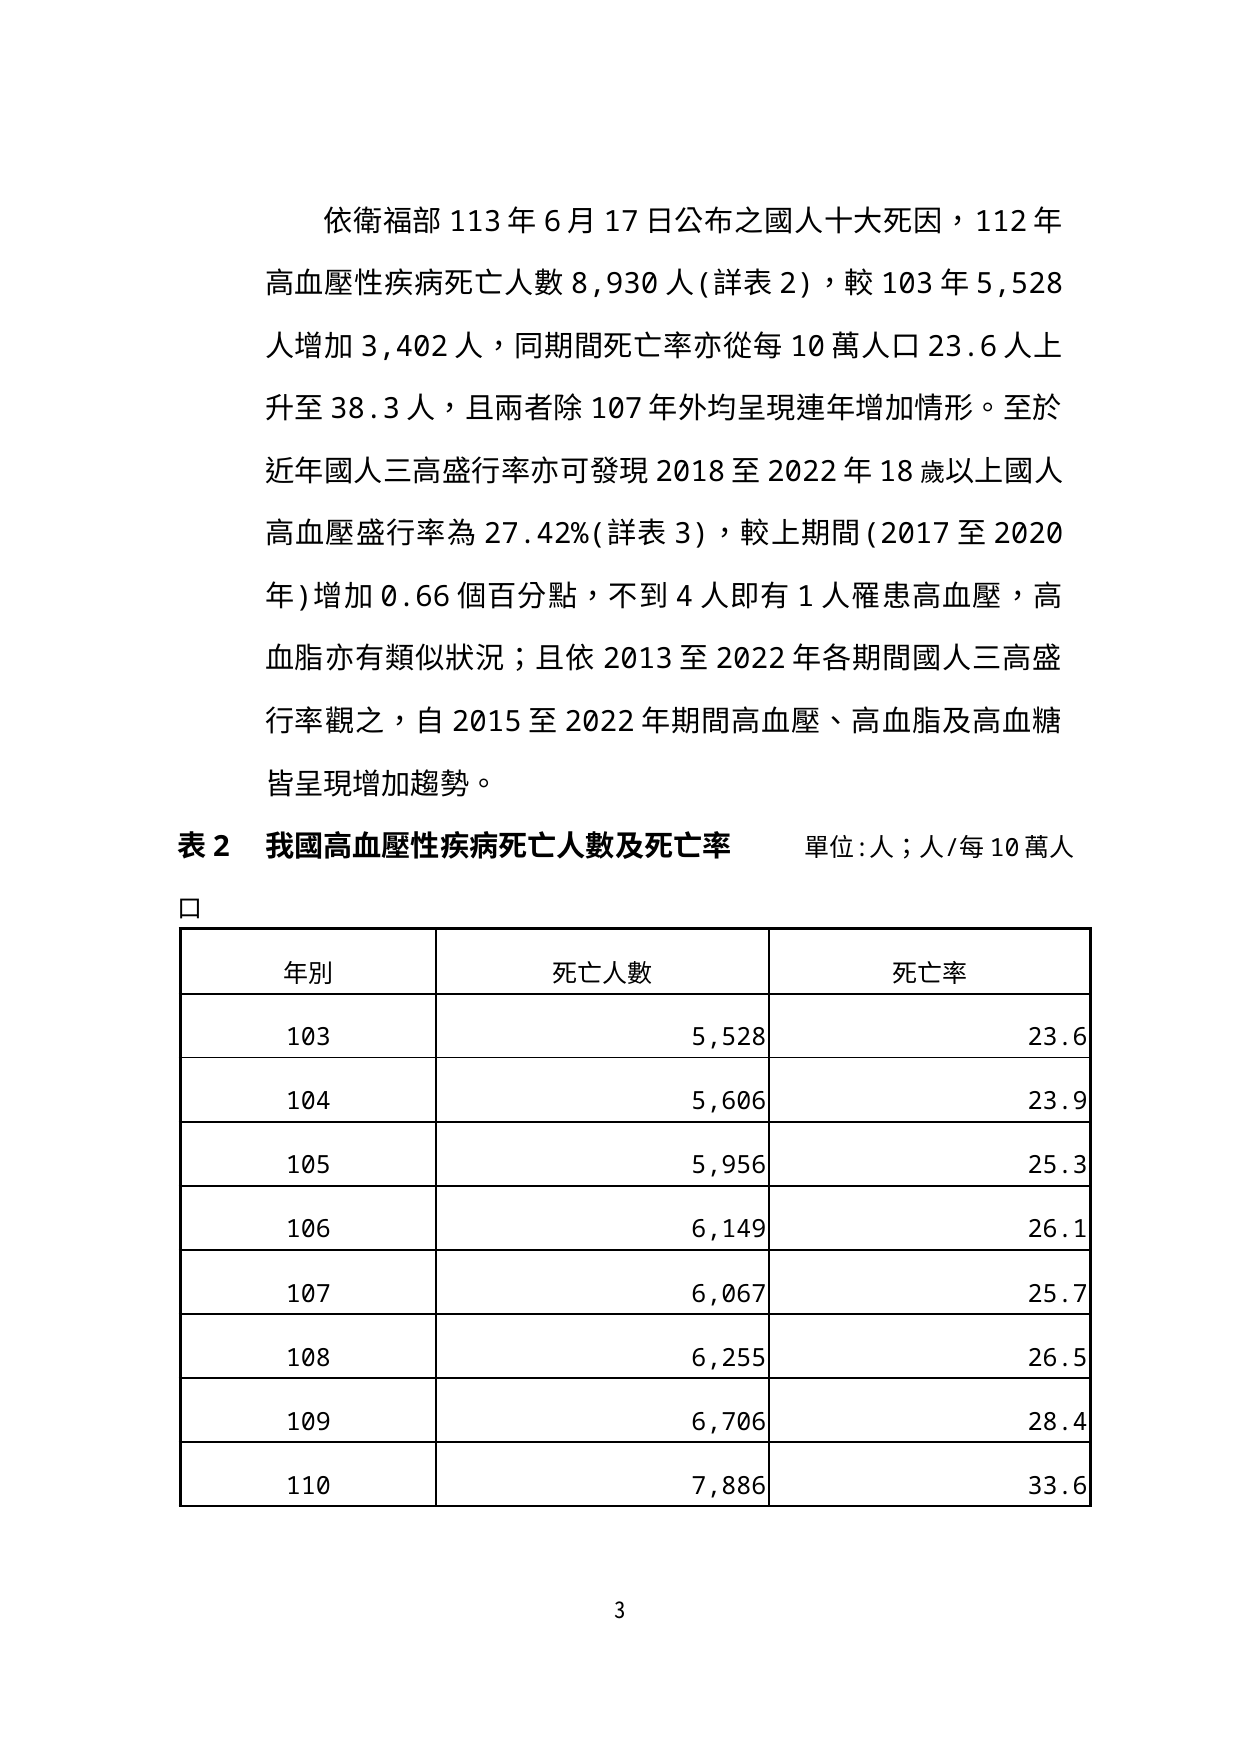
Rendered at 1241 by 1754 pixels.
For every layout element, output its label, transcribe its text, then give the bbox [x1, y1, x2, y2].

text 依衛福部113年6月17日公布之國人十大死因，112年高血壓性疾病死亡人數8,930人(詳表2)，較103年5,528人增加3,402人，同期間死亡率亦從每10萬人口23.6人上升至38.3人，且兩者除107年外均呈現連年增加情形。至於近年國人三高盛行率亦可發現2018至2022年18歲以上國人高血壓盛行率為27.42%(詳表3)，較上期間(2017至2020年)增加0.66個百分點，不到4人即有1人罹患高血壓，高血脂亦有類似狀況；且依2013至2022年各期間國人三高盛行率觀之，自2015至2022年期間高血壓、高血脂及高血糖皆呈現增加趨勢。 [265, 177, 1063, 802]
table_cell 26.5 [770, 1315, 1089, 1377]
table_cell 106 [182, 1187, 435, 1249]
table_cell 23.9 [770, 1058, 1089, 1121]
table_cell 5,956 [437, 1123, 768, 1185]
table_cell 104 [182, 1058, 435, 1121]
table_cell 6,706 [437, 1379, 768, 1441]
table_cell 5,606 [437, 1058, 768, 1121]
table_cell 25.7 [770, 1251, 1089, 1313]
text 表2 我國高血壓性疾病死亡人數及死亡率 單位:人；人/每10萬人口 [177, 802, 1092, 927]
table_cell 33.6 [770, 1443, 1089, 1505]
table_cell 26.1 [770, 1187, 1089, 1249]
table_cell 6,067 [437, 1251, 768, 1313]
table_cell 103 [182, 995, 435, 1057]
table_cell 110 [182, 1443, 435, 1505]
table_cell 5,528 [437, 995, 768, 1057]
table_cell 108 [182, 1315, 435, 1377]
table_cell 25.3 [770, 1123, 1089, 1185]
table_header 死亡人數 [437, 930, 768, 993]
table_cell 6,149 [437, 1187, 768, 1249]
table_cell 107 [182, 1251, 435, 1313]
table_cell 7,886 [437, 1443, 768, 1505]
table_cell 109 [182, 1379, 435, 1441]
table_cell 23.6 [770, 995, 1089, 1057]
table_cell 28.4 [770, 1379, 1089, 1441]
table_header 年別 [182, 930, 435, 993]
table_header 死亡率 [770, 930, 1089, 993]
table_cell 105 [182, 1123, 435, 1185]
table_cell 6,255 [437, 1315, 768, 1377]
